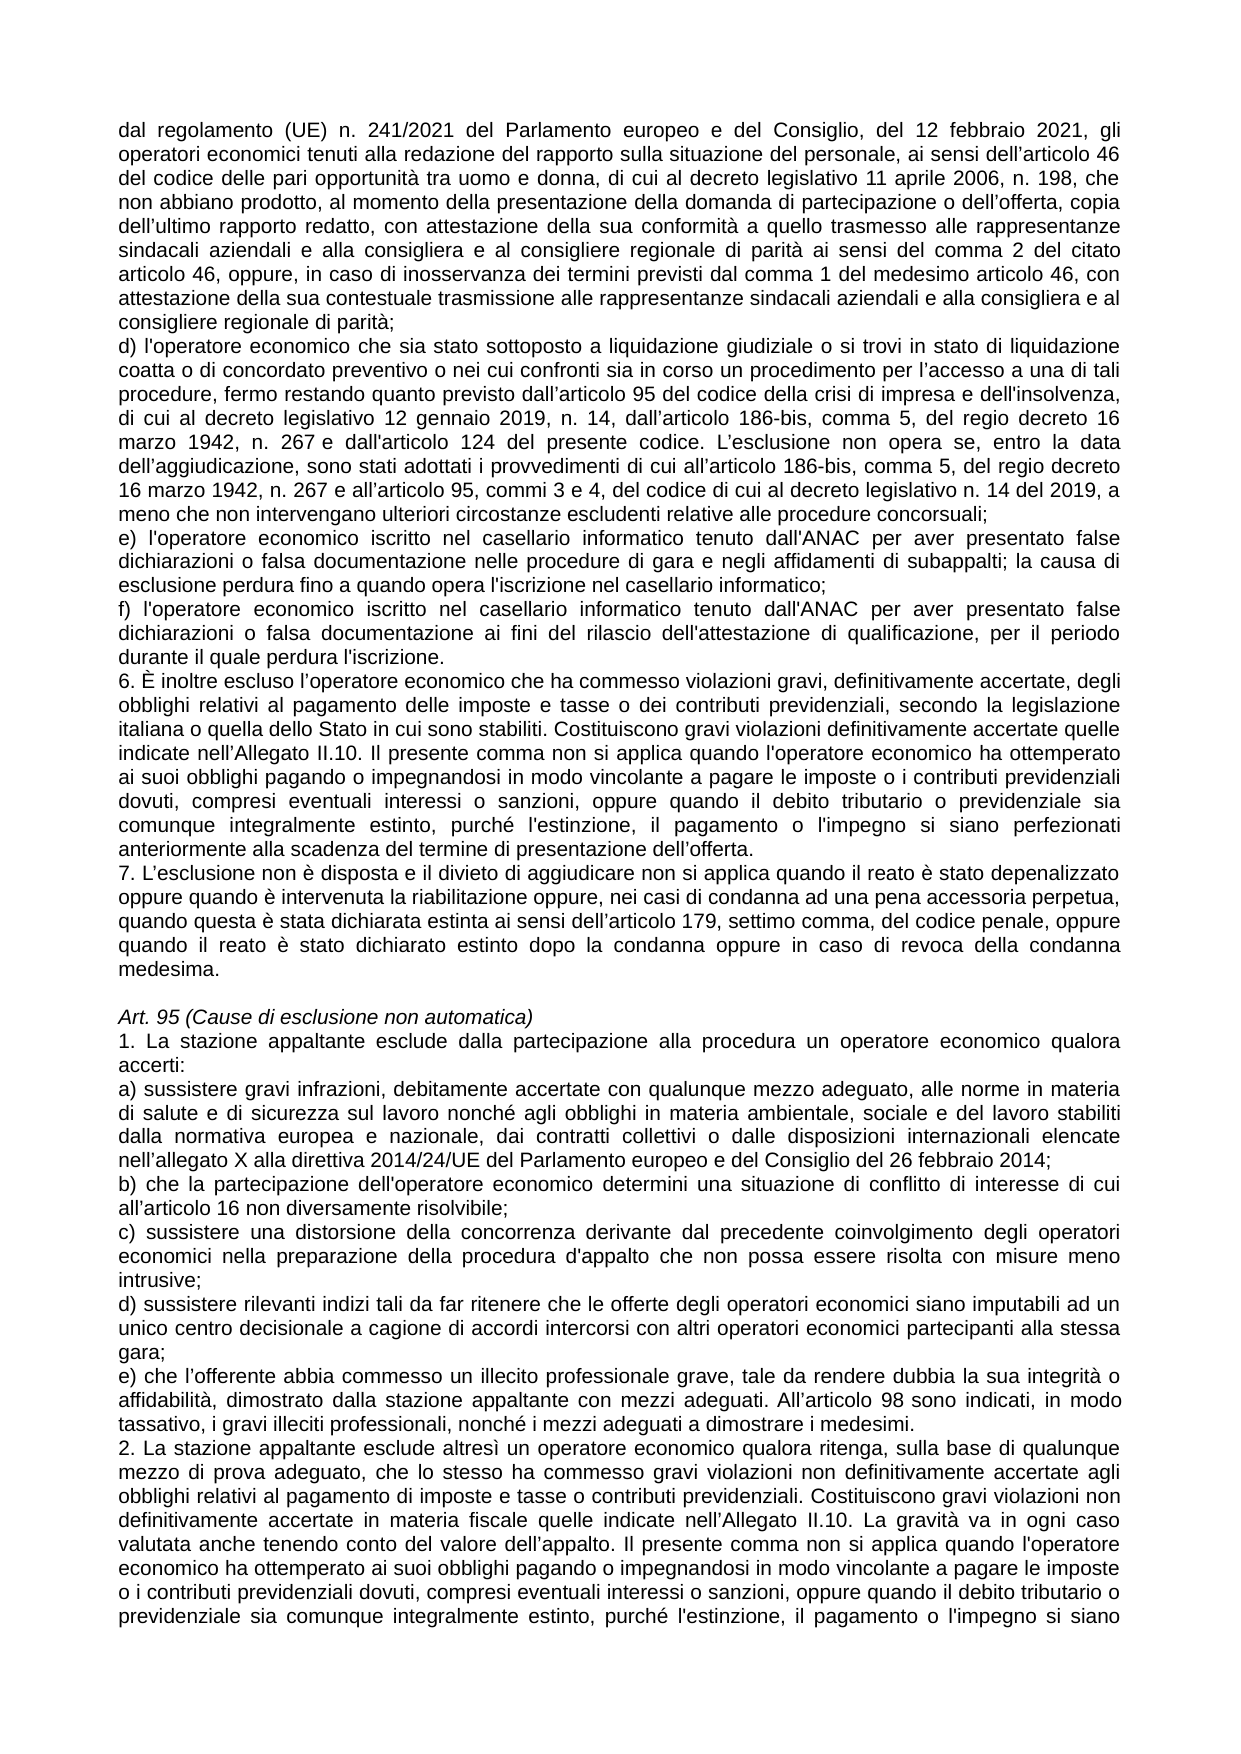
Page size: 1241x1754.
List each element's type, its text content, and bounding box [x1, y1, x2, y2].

text a) sussistere gravi infrazioni, debitamente accertate con qualunque mezzo adeguato, alle norme in materia di salute e di sicurezza sul lavoro nonché agli obblighi in materia ambientale, sociale e del lavoro stabiliti dalla normativa europea e nazionale, dai contratti collettivi o dalle disposizioni internazionali elencate nell’allegato X alla direttiva 2014/24/UE del Parlamento europeo e del Consiglio del 26 febbraio 2014; [118, 1076, 1122, 1172]
text f) l'operatore economico iscritto nel casellario informatico tenuto dall'ANAC per aver presentato false dichiarazioni o falsa documentazione ai fini del rilascio dell'attestazione di qualificazione, per il periodo durante il quale perdura l'iscrizione. [118, 597, 1122, 669]
text c) sussistere una distorsione della concorrenza derivante dal precedente coinvolgimento degli operatori economici nella preparazione della procedura d'appalto che non possa essere risolta con misure meno intrusive; [118, 1220, 1122, 1292]
text 6. È inoltre escluso l’operatore economico che ha commesso violazioni gravi, definitivamente accertate, degli obblighi relativi al pagamento delle imposte e tasse o dei contributi previdenziali, secondo la legislazione italiana o quella dello Stato in cui sono stabiliti. Costituiscono gravi violazioni definitivamente accertate quelle indicate nell’Allegato II.10. Il presente comma non si applica quando l'operatore economico ha ottemperato ai suoi obblighi pagando o impegnandosi in modo vincolante a pagare le imposte o i contributi previdenziali dovuti, compresi eventuali interessi o sanzioni, oppure quando il debito tributario o previdenziale sia comunque integralmente estinto, purché l'estinzione, il pagamento o l'impegno si siano perfezionati anteriormente alla scadenza del termine di presentazione dell’offerta. [118, 669, 1122, 861]
text e) l'operatore economico iscritto nel casellario informatico tenuto dall'ANAC per aver presentato false dichiarazioni o falsa documentazione nelle procedure di gara e negli affidamenti di subappalti; la causa di esclusione perdura fino a quando opera l'iscrizione nel casellario informatico; [118, 525, 1122, 597]
text dal regolamento (UE) n. 241/2021 del Parlamento europeo e del Consiglio, del 12 febbraio 2021, gli operatori economici tenuti alla redazione del rapporto sulla situazione del personale, ai sensi dell’articolo 46 del codice delle pari opportunità tra uomo e donna, di cui al decreto legislativo 11 aprile 2006, n. 198, che non abbiano prodotto, al momento della presentazione della domanda di partecipazione o dell’offerta, copia dell’ultimo rapporto redatto, con attestazione della sua conformità a quello trasmesso alle rappresentanze sindacali aziendali e alla consigliera e al consigliere regionale di parità ai sensi del comma 2 del citato articolo 46, oppure, in caso di inosservanza dei termini previsti dal comma 1 del medesimo articolo 46, con attestazione della sua contestuale trasmissione alle rappresentanze sindacali aziendali e alla consigliera e al consigliere regionale di parità; [118, 118, 1122, 334]
text 1. La stazione appaltante esclude dalla partecipazione alla procedura un operatore economico qualora accerti: [118, 1028, 1122, 1076]
text d) l'operatore economico che sia stato sottoposto a liquidazione giudiziale o si trovi in stato di liquidazione coatta o di concordato preventivo o nei cui confronti sia in corso un procedimento per l’accesso a una di tali procedure, fermo restando quanto previsto dall’articolo 95 del codice della crisi di impresa e dell'insolvenza, di cui al decreto legislativo 12 gennaio 2019, n. 14, dall’articolo 186-bis, comma 5, del regio decreto 16 marzo 1942, n. 267 e dall'articolo 124 del presente codice. L’esclusione non opera se, entro la data dell’aggiudicazione, sono stati adottati i provvedimenti di cui all’articolo 186-bis, comma 5, del regio decreto 16 marzo 1942, n. 267 e all’articolo 95, commi 3 e 4, del codice di cui al decreto legislativo n. 14 del 2019, a meno che non intervengano ulteriori circostanze escludenti relative alle procedure concorsuali; [118, 334, 1122, 525]
text d) sussistere rilevanti indizi tali da far ritenere che le offerte degli operatori economici siano imputabili ad un unico centro decisionale a cagione di accordi intercorsi con altri operatori economici partecipanti alla stessa gara; [118, 1292, 1122, 1364]
text 7. L’esclusione non è disposta e il divieto di aggiudicare non si applica quando il reato è stato depenalizzato oppure quando è intervenuta la riabilitazione oppure, nei casi di condanna ad una pena accessoria perpetua, quando questa è stata dichiarata estinta ai sensi dell’articolo 179, settimo comma, del codice penale, oppure quando il reato è stato dichiarato estinto dopo la condanna oppure in caso di revoca della condanna medesima. [118, 861, 1122, 981]
text 2. La stazione appaltante esclude altresì un operatore economico qualora ritenga, sulla base di qualunque mezzo di prova adeguato, che lo stesso ha commesso gravi violazioni non definitivamente accertate agli obblighi relativi al pagamento di imposte e tasse o contributi previdenziali. Costituiscono gravi violazioni non definitivamente accertate in materia fiscale quelle indicate nell’Allegato II.10. La gravità va in ogni caso valutata anche tenendo conto del valore dell’appalto. Il presente comma non si applica quando l'operatore economico ha ottemperato ai suoi obblighi pagando o impegnandosi in modo vincolante a pagare le imposte o i contributi previdenziali dovuti, compresi eventuali interessi o sanzioni, oppure quando il debito tributario o previdenziale sia comunque integralmente estinto, purché l'estinzione, il pagamento o l'impegno si siano [118, 1436, 1122, 1627]
text Art. 95 (Cause di esclusione non automatica) [118, 1004, 1122, 1028]
text b) che la partecipazione dell'operatore economico determini una situazione di conflitto di interesse di cui all’articolo 16 non diversamente risolvibile; [118, 1172, 1122, 1220]
text e) che l’offerente abbia commesso un illecito professionale grave, tale da rendere dubbia la sua integrità o affidabilità, dimostrato dalla stazione appaltante con mezzi adeguati. All’articolo 98 sono indicati, in modo tassativo, i gravi illeciti professionali, nonché i mezzi adeguati a dimostrare i medesimi. [118, 1364, 1122, 1436]
